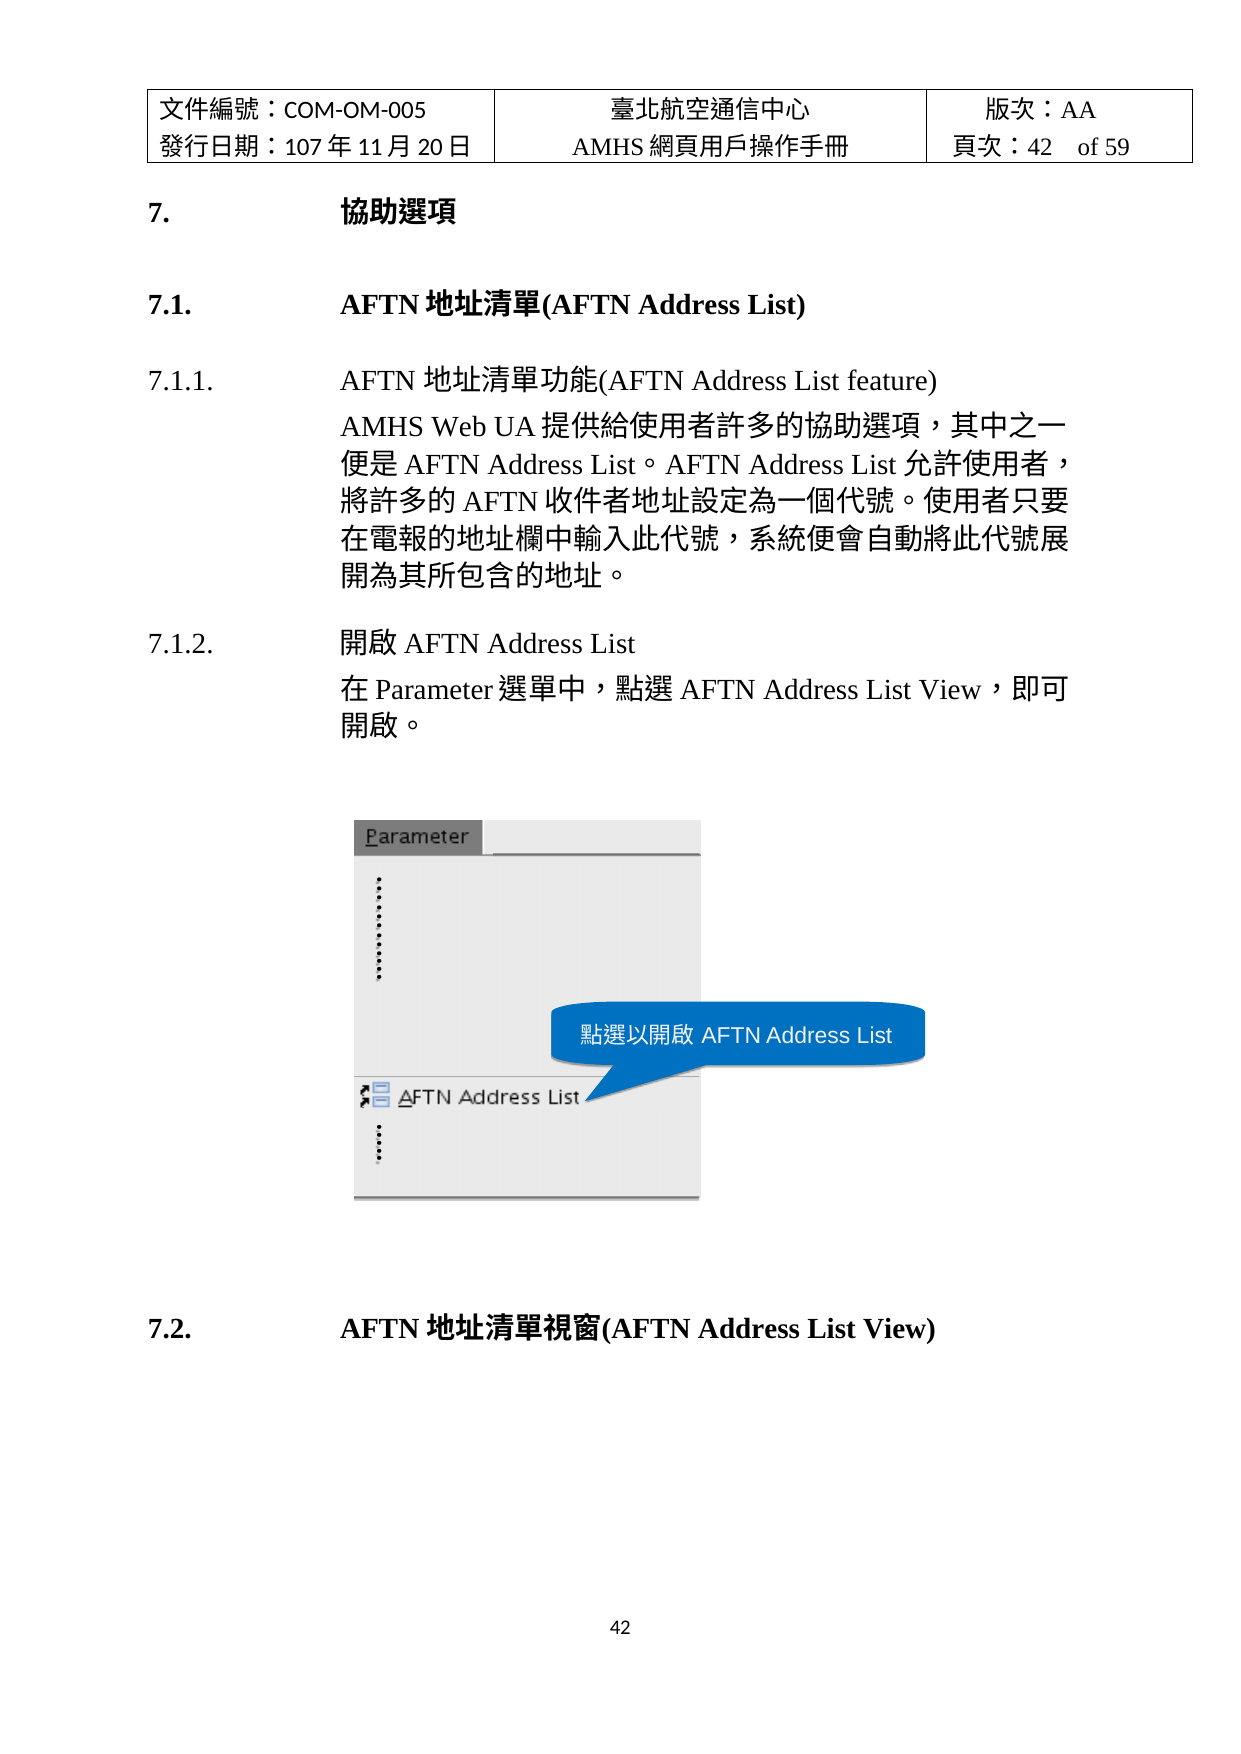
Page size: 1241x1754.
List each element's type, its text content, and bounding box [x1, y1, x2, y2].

text AMHS Web UA提供給使用者許多的協助選項，其中之一便是AFTN Address List。AFTN Address List 允許使用者，將許多的AFTN收件者地址設定為一個代號。使用者只要在電報的地址欄中輸入此代號，系統便會自動將此代號展開為其所包含的地址。 [340, 407, 1092, 594]
title 開啟AFTN Address List [148, 623, 1092, 661]
title AFTN 地址清單視窗(AFTN Address List View) [148, 1305, 1092, 1347]
title 協助選項 [148, 189, 1092, 231]
title AFTN 地址清單功能(AFTN Address List feature) [148, 361, 1092, 398]
title AFTN地址清單(AFTN Address List) [148, 281, 1092, 323]
text 在Parameter選單中，點選AFTN Address List View，即可開啟。 [340, 669, 1092, 744]
